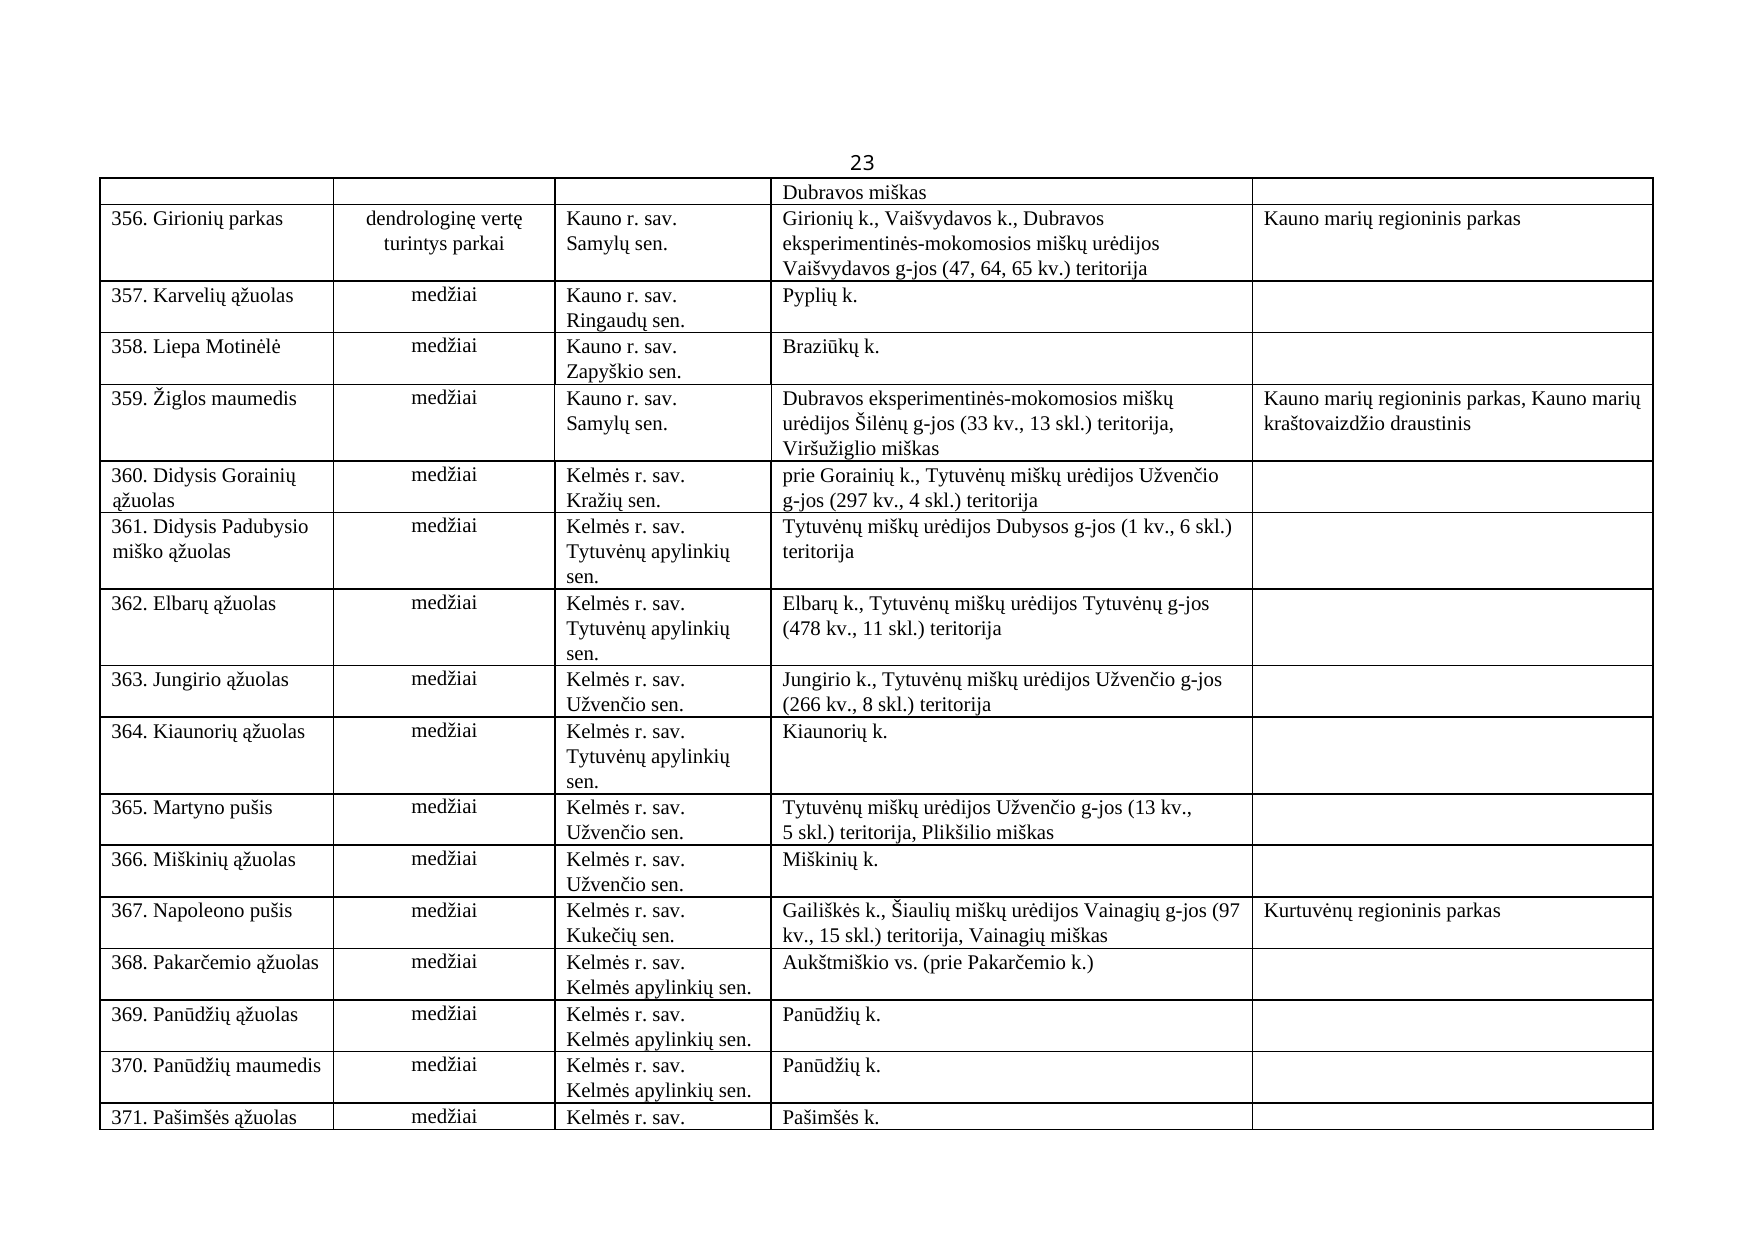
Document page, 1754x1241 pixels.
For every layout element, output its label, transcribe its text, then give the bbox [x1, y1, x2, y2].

table_cell Gailiškės k., Šiaulių miškų urėdijos Vainagių g-jos (97 kv., 15 skl.) teritorija, Vainagių miškas [772, 898, 1252, 947]
table_cell medžiai [334, 898, 554, 947]
table_cell Kelmės r. sav. Užvenčio sen. [556, 846, 770, 896]
table_cell 363. Jungirio ąžuolas [101, 666, 333, 716]
table_cell Kelmės r. sav. Kelmės apylinkių sen. [556, 1052, 770, 1102]
table_cell 368. Pakarčemio ąžuolas [101, 949, 333, 999]
table_cell 356. Girionių parkas [101, 205, 333, 280]
table_cell medžiai [334, 1104, 554, 1129]
table_cell 364. Kiaunorių ąžuolas [101, 718, 333, 793]
table_cell Kauno r. sav. Zapyškio sen. [556, 333, 770, 383]
table_cell medžiai [334, 590, 554, 665]
table_cell [556, 179, 770, 204]
table_cell medžiai [334, 666, 554, 716]
table_cell [1253, 1104, 1652, 1129]
table_cell Tytuvėnų miškų urėdijos Dubysos g-jos (1 kv., 6 skl.) teritorija [772, 513, 1252, 588]
table_cell 367. Napoleono pušis [101, 898, 333, 947]
table_cell 358. Liepa Motinėlė [101, 333, 333, 383]
table_cell [1253, 795, 1652, 844]
table_cell Elbarų k., Tytuvėnų miškų urėdijos Tytuvėnų g-jos (478 kv., 11 skl.) teritorija [772, 590, 1252, 665]
table_cell medžiai [334, 795, 554, 844]
table_cell Kelmės r. sav. Tytuvėnų apylinkių sen. [556, 590, 770, 665]
table_cell [1253, 1001, 1652, 1051]
table_cell [1253, 179, 1652, 204]
table_cell Dubravos eksperimentinės-mokomosios miškų urėdijos Šilėnų g-jos (33 kv., 13 skl.) teritorija, Viršužiglio miškas [772, 385, 1252, 460]
table_cell Kauno r. sav. Ringaudų sen. [556, 282, 770, 332]
table_cell Kauno r. sav. Samylų sen. [555, 385, 771, 460]
table_cell medžiai [334, 1001, 554, 1051]
table_cell prie Gorainių k., Tytuvėnų miškų urėdijos Užvenčio g-jos (297 kv., 4 skl.) teritorija [772, 462, 1252, 512]
table_cell 359. Žiglos maumedis [101, 385, 333, 460]
table_cell Kelmės r. sav. Kelmės apylinkių sen. [556, 949, 770, 999]
table_cell [1253, 949, 1652, 999]
table_cell Kelmės r. sav. Tytuvėnų apylinkių sen. [556, 718, 770, 793]
table_cell medžiai [334, 1052, 554, 1102]
table_cell Tytuvėnų miškų urėdijos Užvenčio g-jos (13 kv., 5 skl.) teritorija, Plikšilio miškas [772, 795, 1252, 844]
table_cell [1253, 333, 1652, 383]
table_cell Kauno marių regioninis parkas [1253, 205, 1652, 280]
table_cell medžiai [334, 282, 554, 332]
table_cell Kelmės r. sav. Tytuvėnų apylinkių sen. [556, 513, 770, 588]
table_cell [1253, 513, 1652, 588]
table_cell Kauno marių regioninis parkas, Kauno marių kraštovaizdžio draustinis [1253, 385, 1652, 460]
table_cell Kelmės r. sav. Užvenčio sen. [556, 795, 770, 844]
table_cell 366. Miškinių ąžuolas [101, 846, 333, 896]
table_cell 362. Elbarų ąžuolas [101, 590, 333, 665]
table_cell [1253, 666, 1652, 716]
table_cell Kelmės r. sav. Užvenčio sen. [556, 666, 770, 716]
table_cell Kelmės r. sav. [556, 1104, 770, 1129]
table_cell medžiai [334, 333, 554, 383]
table_cell [334, 179, 554, 204]
table_cell Panūdžių k. [772, 1001, 1252, 1051]
table_cell Kelmės r. sav. Kelmės apylinkių sen. [556, 1001, 770, 1051]
table_cell medžiai [334, 949, 554, 999]
table_cell 361. Didysis Padubysio miško ąžuolas [101, 513, 333, 588]
table_cell [1253, 1052, 1652, 1102]
table_cell dendrologinę vertę turintys parkai [334, 205, 554, 280]
table_cell Braziūkų k. [772, 333, 1252, 383]
table_cell [1253, 590, 1652, 665]
table_cell Pašimšės k. [772, 1104, 1252, 1129]
table_cell Aukštmiškio vs. (prie Pakarčemio k.) [772, 949, 1252, 999]
table_cell [1253, 462, 1652, 512]
table_cell [1253, 282, 1652, 332]
table_cell Dubravos miškas [772, 179, 1252, 204]
table_cell Panūdžių k. [772, 1052, 1252, 1102]
table_cell 371. Pašimšės ąžuolas [101, 1104, 333, 1129]
table_cell Kelmės r. sav. Kražių sen. [556, 462, 770, 512]
table_cell medžiai [334, 513, 554, 588]
table_cell Kiaunorių k. [772, 718, 1252, 793]
table_cell Kauno r. sav. Samylų sen. [556, 205, 770, 280]
table_cell Kelmės r. sav. Kukečių sen. [556, 898, 770, 947]
table_cell medžiai [334, 385, 554, 460]
table_cell Girionių k., Vaišvydavos k., Dubravos eksperimentinės-mokomosios miškų urėdijos Vaišvydavos g-jos (47, 64, 65 kv.) teritorija [772, 205, 1252, 280]
table_cell Miškinių k. [772, 846, 1252, 896]
table_cell Pyplių k. [772, 282, 1252, 332]
table_cell [1253, 718, 1652, 793]
table_cell Kurtuvėnų regioninis parkas [1253, 898, 1652, 947]
table_cell medžiai [334, 846, 554, 896]
table_cell [1253, 846, 1652, 896]
table_cell [101, 179, 333, 204]
table_cell medžiai [334, 718, 554, 793]
table_cell 370. Panūdžių maumedis [101, 1052, 333, 1102]
table_cell 365. Martyno pušis [101, 795, 333, 844]
table_cell medžiai [334, 462, 554, 512]
table_cell Jungirio k., Tytuvėnų miškų urėdijos Užvenčio g-jos (266 kv., 8 skl.) teritorija [772, 666, 1252, 716]
table_cell 357. Karvelių ąžuolas [101, 282, 333, 332]
table_cell 369. Panūdžių ąžuolas [101, 1001, 333, 1051]
table_cell 360. Didysis Gorainių ąžuolas [101, 462, 333, 512]
